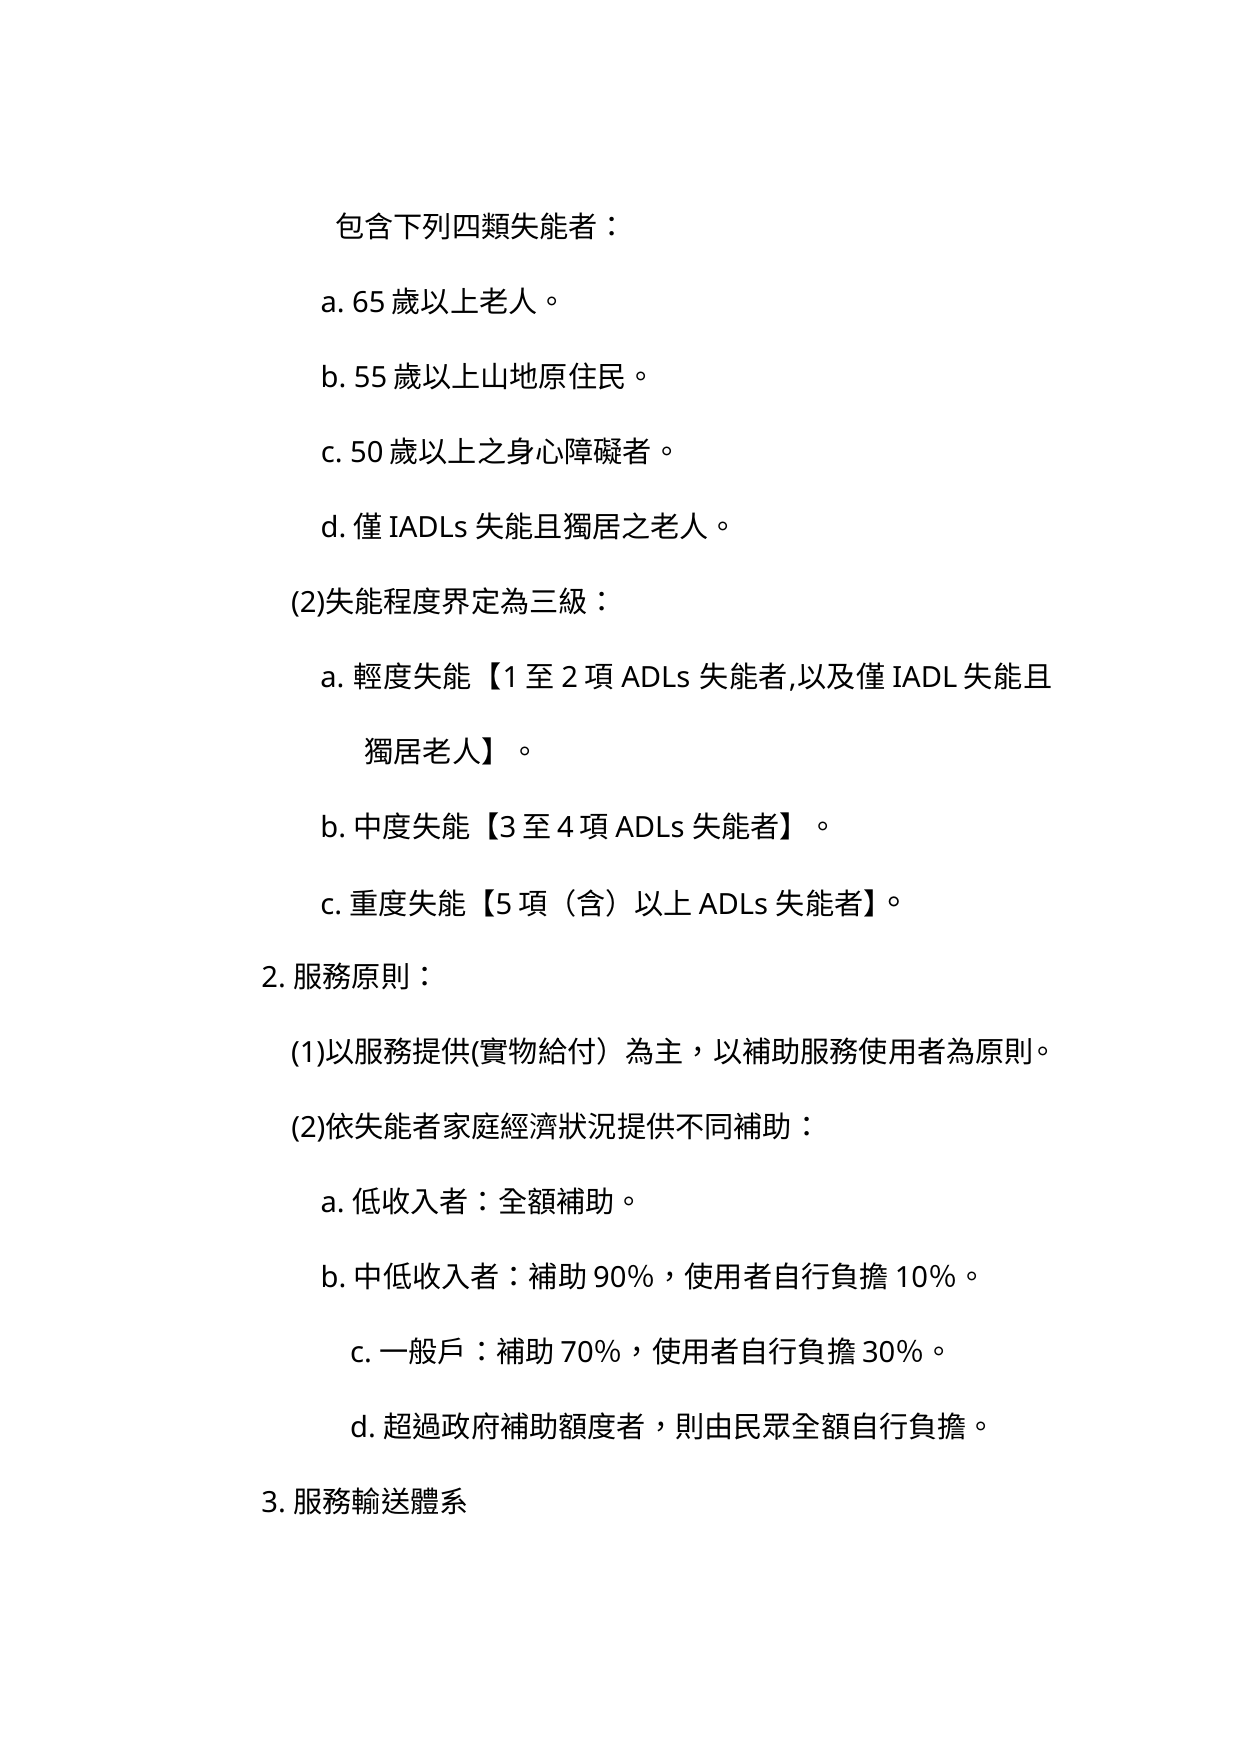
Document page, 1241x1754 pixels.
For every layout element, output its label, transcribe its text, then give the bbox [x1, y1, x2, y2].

text b. 中度失能【3至4項 ADLs 失能者】。 [320, 262, 1053, 337]
text a. 低收入者：全額補助。 [187, 637, 1053, 712]
text c. 一般戶：補助70％，使用者自行負擔30％。 [187, 787, 1053, 862]
text a. 輕度失能【1至2項 ADLs 失能者,以及僅IADL失能且獨居老人】。 [320, 187, 1053, 262]
text 2. 服務原則： [188, 412, 1137, 487]
text d. 超過政府補助額度者，則由民眾全額自行負擔。 [187, 862, 1053, 937]
text c. 重度失能【5項（含）以上ADLs 失能者】。 [320, 337, 1053, 412]
text b. 中低收入者：補助90％，使用者自行負擔10％。 [187, 712, 1053, 787]
text (2)依失能者家庭經濟狀況提供不同補助： [187, 562, 1053, 637]
text 3. 服務輸送體系 [187, 937, 1053, 1012]
text 「我國長期照顧十年計畫」已發展相關服務輸送體系（圖三），其服務內容涵蓋以協助日常生活活動服務的「照顧服務」，包括：居家服務、日間照顧、家庭托顧；另為維持或改善服務對象之身心功能，亦將居家護理、社區及居家復健納入；此外，為增進失能者在家中自主活動的能力，故提供輔具購買租借及居家無障礙環境改善服務，並以喘息服務支持家庭照顧者，服務內容及標準如表一。期待經由我國長照體系之建置，提供有照顧需求的失能民眾多元而更妥適之照顧服務措施，增進其獨立生活能力及生活品質，維持尊嚴與自主的生活，以達在地老化的目標，並支持家庭的照顧能力。 [306, 1012, 1071, 1537]
text (1)以服務提供(實物給付）為主，以補助服務使用者為原則。 [187, 487, 1053, 562]
